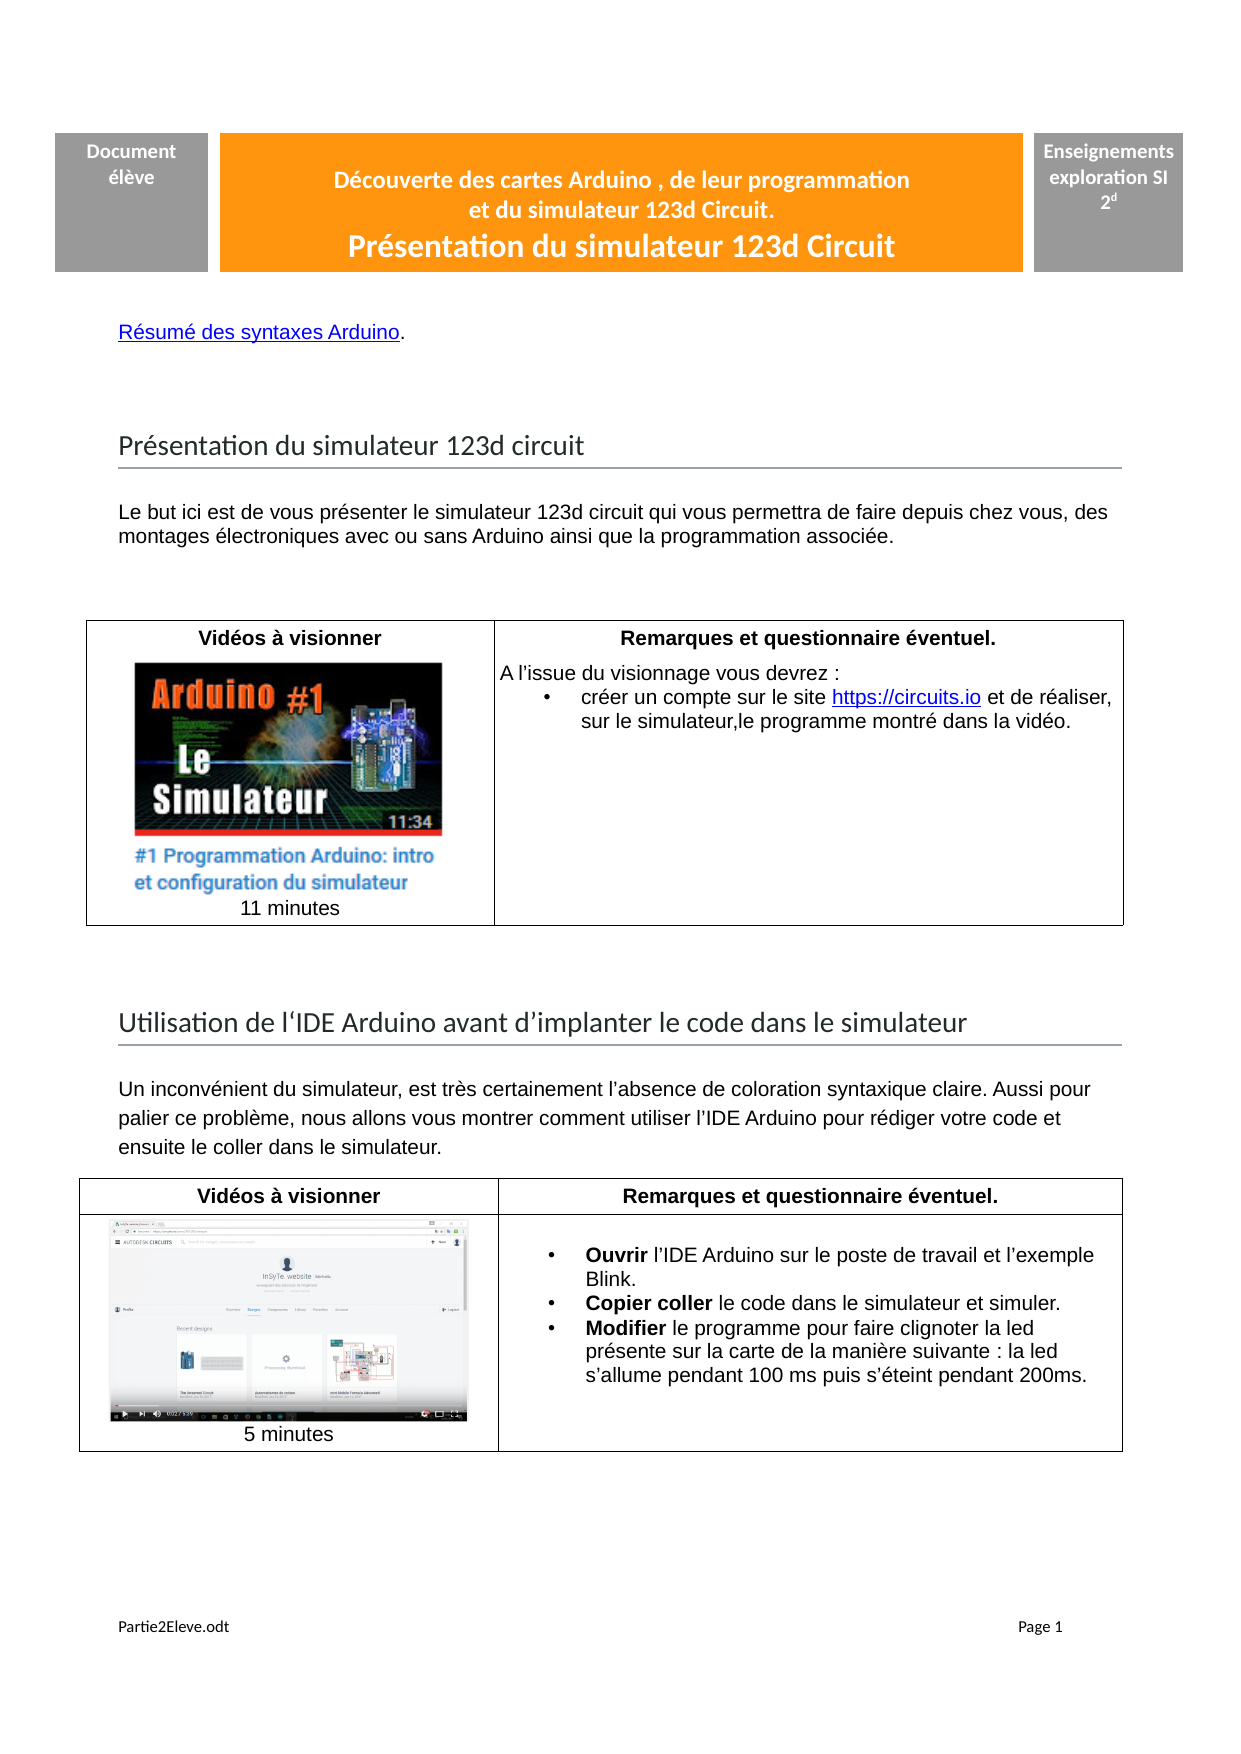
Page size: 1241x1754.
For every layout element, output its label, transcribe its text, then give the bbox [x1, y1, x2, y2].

table_header [1024, 133, 1034, 272]
text Résumé des syntaxes Arduino. [118, 319, 1122, 343]
table_header Vidéos à visionner [80, 1179, 498, 1213]
table_cell A l’issue du visionnage vous devrez : créer un compte sur le site https://circuits.io et de réaliser, sur le simulateur,le programme montré dans la vidéo. [495, 655, 1123, 925]
table_header Remarques et questionnaire éventuel. [495, 621, 1123, 655]
subtitle Utilisation de l‘IDE Arduino avant d’implanter le code dans le simulateur [118, 1004, 1122, 1044]
picture [108, 1219, 469, 1422]
table_cell 11 minutes [87, 655, 494, 925]
picture [132, 661, 447, 896]
table_header Vidéos à visionner [87, 621, 494, 655]
table_header Document élève [55, 133, 208, 272]
table_header [208, 133, 220, 272]
text Le but ici est de vous présenter le simulateur 123d circuit qui vous permettra de faire depuis chez vous, des montages électroniques avec ou sans Arduino ainsi que la programmation associée. [118, 500, 1122, 548]
table_cell 5 minutes [80, 1215, 498, 1451]
table_cell Ouvrir l’IDE Arduino sur le poste de travail et l’exemple Blink. Copier coller le code dans le simulateur et simuler. Modifier le programme pour faire clignoter la led présente sur la carte de la manière suivante : la led s’allume pendant 100 ms puis s’éteint pendant 200ms. [499, 1215, 1122, 1451]
table_header Remarques et questionnaire éventuel. [499, 1179, 1122, 1213]
subtitle Présentation du simulateur 123d circuit [118, 427, 1122, 467]
text Un inconvénient du simulateur, est très certainement l’absence de coloration syntaxique claire. Aussi pour palier ce problème, nous allons vous montrer comment utiliser l’IDE Arduino pour rédiger votre code et ensuite le coller dans le simulateur. [118, 1077, 1122, 1158]
table_header Découverte des cartes Arduino , de leur programmation et du simulateur 123d Circuit. Présentation du simulateur 123d Circuit [220, 133, 1023, 272]
table_header Enseignements exploration SI 2d [1034, 133, 1183, 272]
